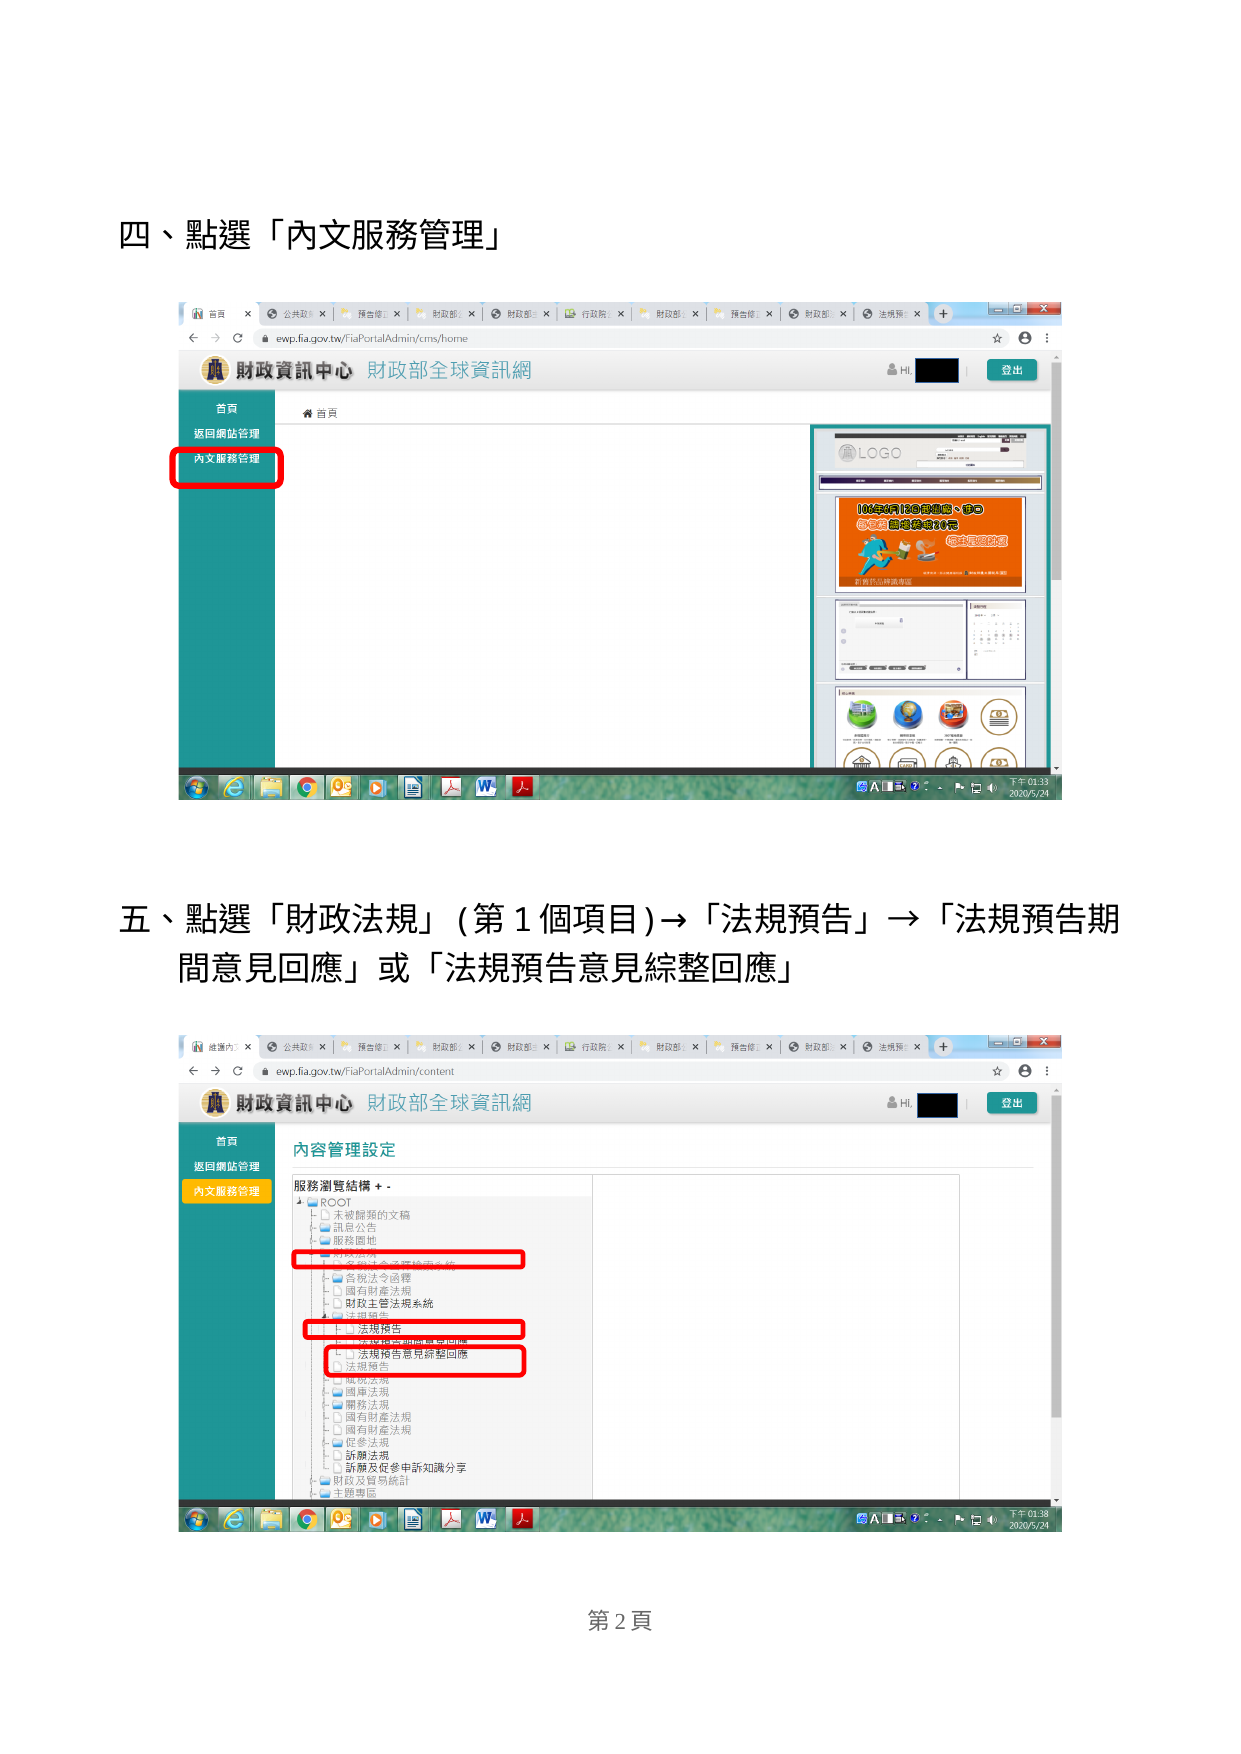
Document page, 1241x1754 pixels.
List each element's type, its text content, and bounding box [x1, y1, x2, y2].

text 五、點選「財政法規」(第1個項目)→「法規預告」→「法規預告期間意見回應」或「法規預告意見綜整回應」 [118, 893, 1122, 990]
text 四、點選「內文服務管理」 [118, 209, 1122, 257]
picture [178, 1035, 1062, 1532]
picture [178, 453, 277, 482]
picture [178, 302, 1062, 800]
